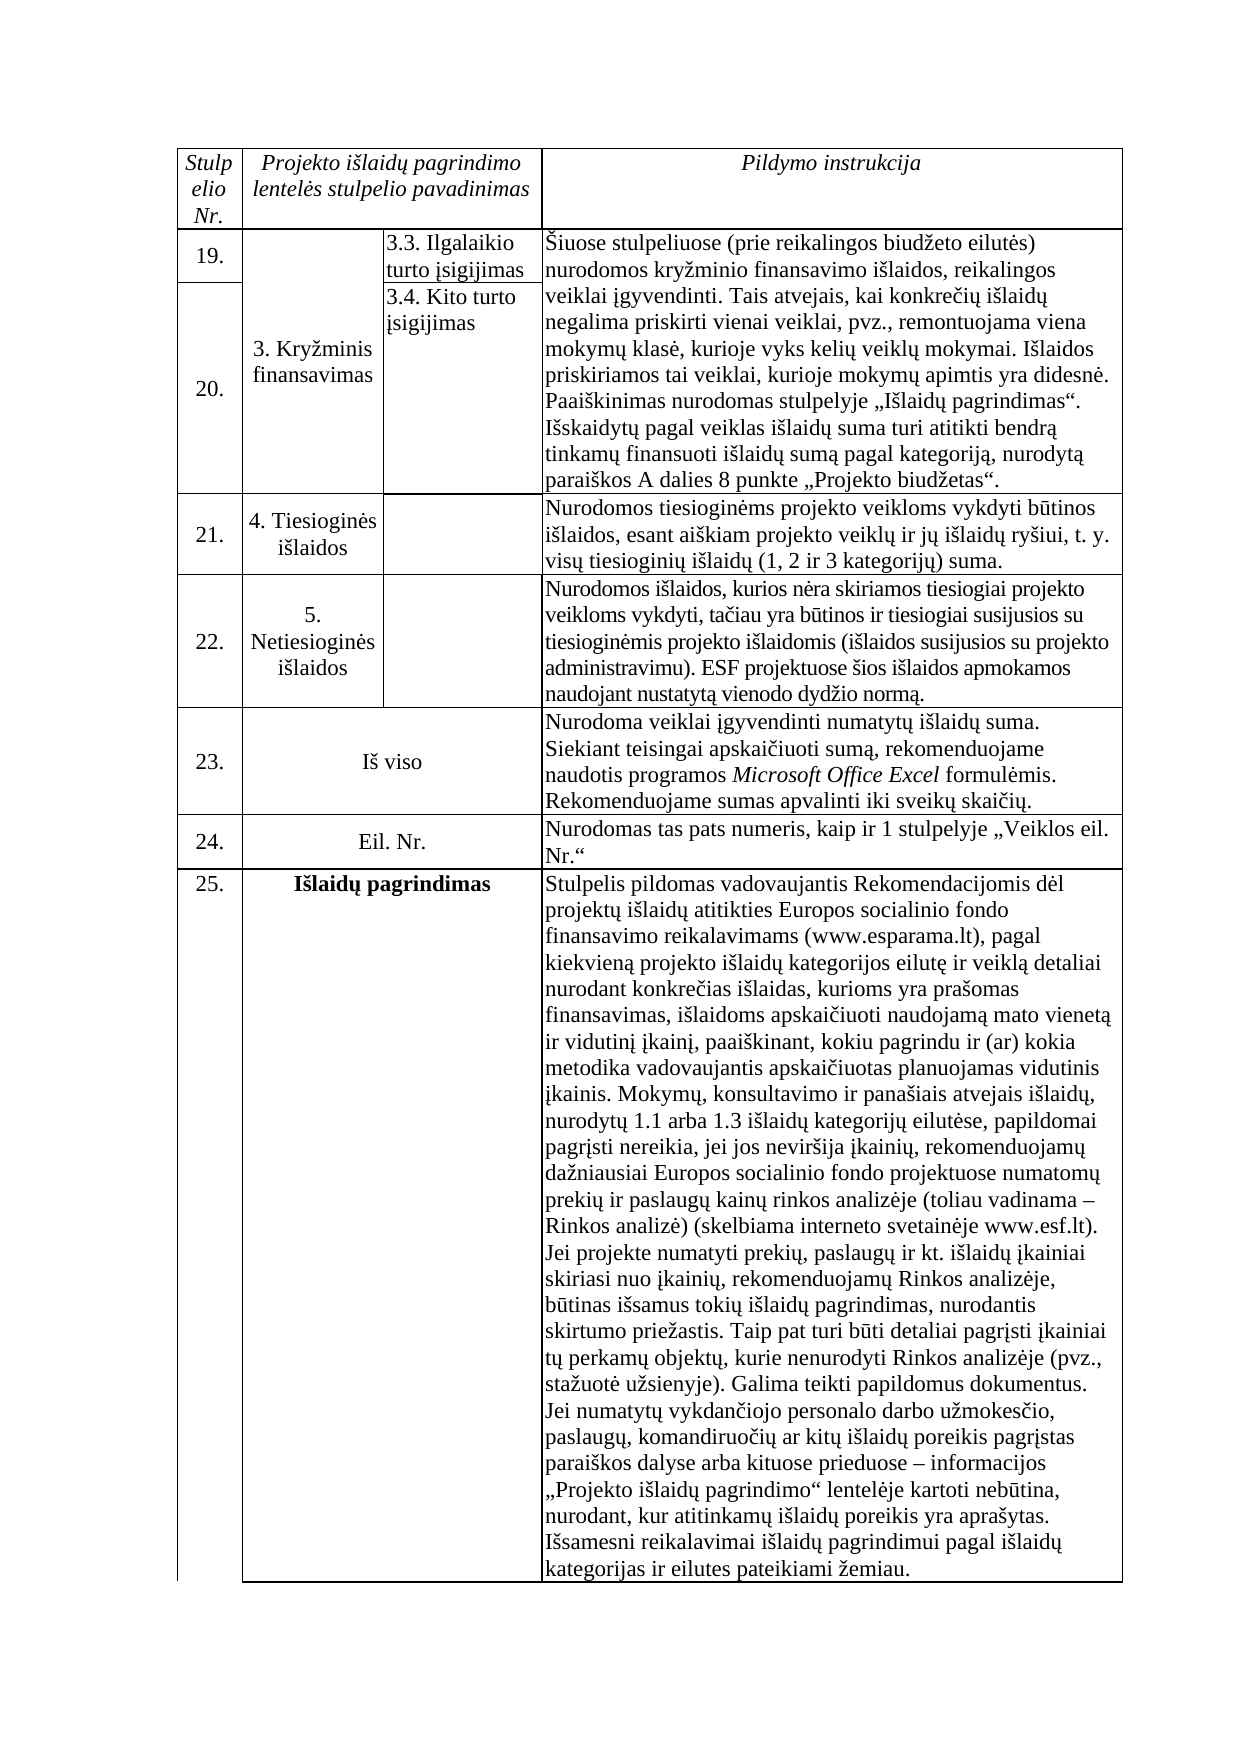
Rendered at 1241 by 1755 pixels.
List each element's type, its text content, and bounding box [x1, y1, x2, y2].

table_cell 24. [178, 815, 242, 868]
table_cell Šiuose stulpeliuose (prie reikalingos biudžeto eilutės) nurodomos kryžminio finansavimo išlaidos, reikalingos veiklai įgyvendinti. Tais atvejais, kai konkrečių išlaidų negalima priskirti vienai veiklai, pvz., remontuojama viena mokymų klasė, kurioje vyks kelių veiklų mokymai. Išlaidos priskiriamos tai veiklai, kurioje mokymų apimtis yra didesnė. Paaiškinimas nurodomas stulpelyje „Išlaidų pagrindimas“. Išskaidytų pagal veiklas išlaidų suma turi atitikti bendrą tinkamų finansuoti išlaidų sumą pagal kategoriją, nurodytą paraiškos A dalies 8 punkte „Projekto biudžetas“. [543, 230, 1122, 493]
table_cell Nurodomas tas pats numeris, kaip ir 1 stulpelyje „Veiklos eil. Nr.“ [543, 815, 1122, 868]
table_cell Nurodomos tiesioginėms projekto veikloms vykdyti būtinos išlaidos, esant aiškiam projekto veiklų ir jų išlaidų ryšiui, t. y. visų tiesioginių išlaidų (1, 2 ir 3 kategorijų) suma. [543, 494, 1122, 573]
table_cell 5. Netiesioginės išlaidos [243, 575, 383, 707]
table_cell Nurodoma veiklai įgyvendinti numatytų išlaidų suma. Siekiant teisingai apskaičiuoti sumą, rekomenduojame naudotis programos Microsoft Office Excel formulėmis. Rekomenduojame sumas apvalinti iki sveikų skaičių. [543, 708, 1122, 814]
table_cell 23. [178, 708, 242, 814]
table_cell 3. Kryžminis finansavimas [243, 230, 383, 493]
table_cell 21. [178, 494, 242, 573]
table_cell 19. [178, 230, 242, 282]
table_cell Nurodomos išlaidos, kurios nėra skiriamos tiesiogiai projekto veikloms vykdyti, tačiau yra būtinos ir tiesiogiai susijusios su tiesioginėmis projekto išlaidomis (išlaidos susijusios su projekto administravimu). ESF projektuose šios išlaidos apmokamos naudojant nustatytą vienodo dydžio normą. [543, 575, 1122, 707]
table_cell Išlaidų pagrindimas [243, 870, 541, 1581]
table_cell [384, 495, 542, 573]
table_cell 3.3. Ilgalaikio turto įsigijimas [384, 230, 542, 282]
table_cell 25. [178, 870, 242, 1581]
table_cell Iš viso [243, 708, 541, 814]
table_cell 4. Tiesioginės išlaidos [243, 494, 383, 573]
table_cell 20. [178, 283, 242, 493]
table_cell 22. [178, 575, 242, 707]
table_cell Stulpelis pildomas vadovaujantis Rekomendacijomis dėl projektų išlaidų atitikties Europos socialinio fondo finansavimo reikalavimams (www.esparama.lt), pagal kiekvieną projekto išlaidų kategorijos eilutę ir veiklą detaliai nurodant konkrečias išlaidas, kurioms yra prašomas finansavimas, išlaidoms apskaičiuoti naudojamą mato vienetą ir vidutinį įkainį, paaiškinant, kokiu pagrindu ir (ar) kokia metodika vadovaujantis apskaičiuotas planuojamas vidutinis įkainis. Mokymų, konsultavimo ir panašiais atvejais išlaidų, nurodytų 1.1 arba 1.3 išlaidų kategorijų eilutėse, papildomai pagrįsti nereikia, jei jos neviršija įkainių, rekomenduojamų dažniausiai Europos socialinio fondo projektuose numatomų prekių ir paslaugų kainų rinkos analizėje (toliau vadinama – Rinkos analizė) (skelbiama interneto svetainėje www.esf.lt). Jei projekte numatyti prekių, paslaugų ir kt. išlaidų įkainiai skiriasi nuo įkainių, rekomenduojamų Rinkos analizėje, būtinas išsamus tokių išlaidų pagrindimas, nurodantis skirtumo priežastis. Taip pat turi būti detaliai pagrįsti įkainiai tų perkamų objektų, kurie nenurodyti Rinkos analizėje (pvz., stažuotė užsienyje). Galima teikti papildomus dokumentus. Jei numatytų vykdančiojo personalo darbo užmokesčio, paslaugų, komandiruočių ar kitų išlaidų poreikis pagrįstas paraiškos dalyse arba kituose prieduose – informacijos „Projekto išlaidų pagrindimo“ lentelėje kartoti nebūtina, nurodant, kur atitinkamų išlaidų poreikis yra aprašytas. Išsamesni reikalavimai išlaidų pagrindimui pagal išlaidų kategorijas ir eilutes pateikiami žemiau. [543, 870, 1122, 1581]
table_header Stulpelio Nr. [178, 149, 242, 228]
table_cell Eil. Nr. [243, 815, 541, 868]
table_cell 3.4. Kito turto įsigijimas [384, 283, 542, 493]
table_header Pildymo instrukcija [543, 149, 1122, 228]
table_header Projekto išlaidų pagrindimo lentelės stulpelio pavadinimas [243, 149, 541, 228]
table_cell [384, 575, 541, 707]
